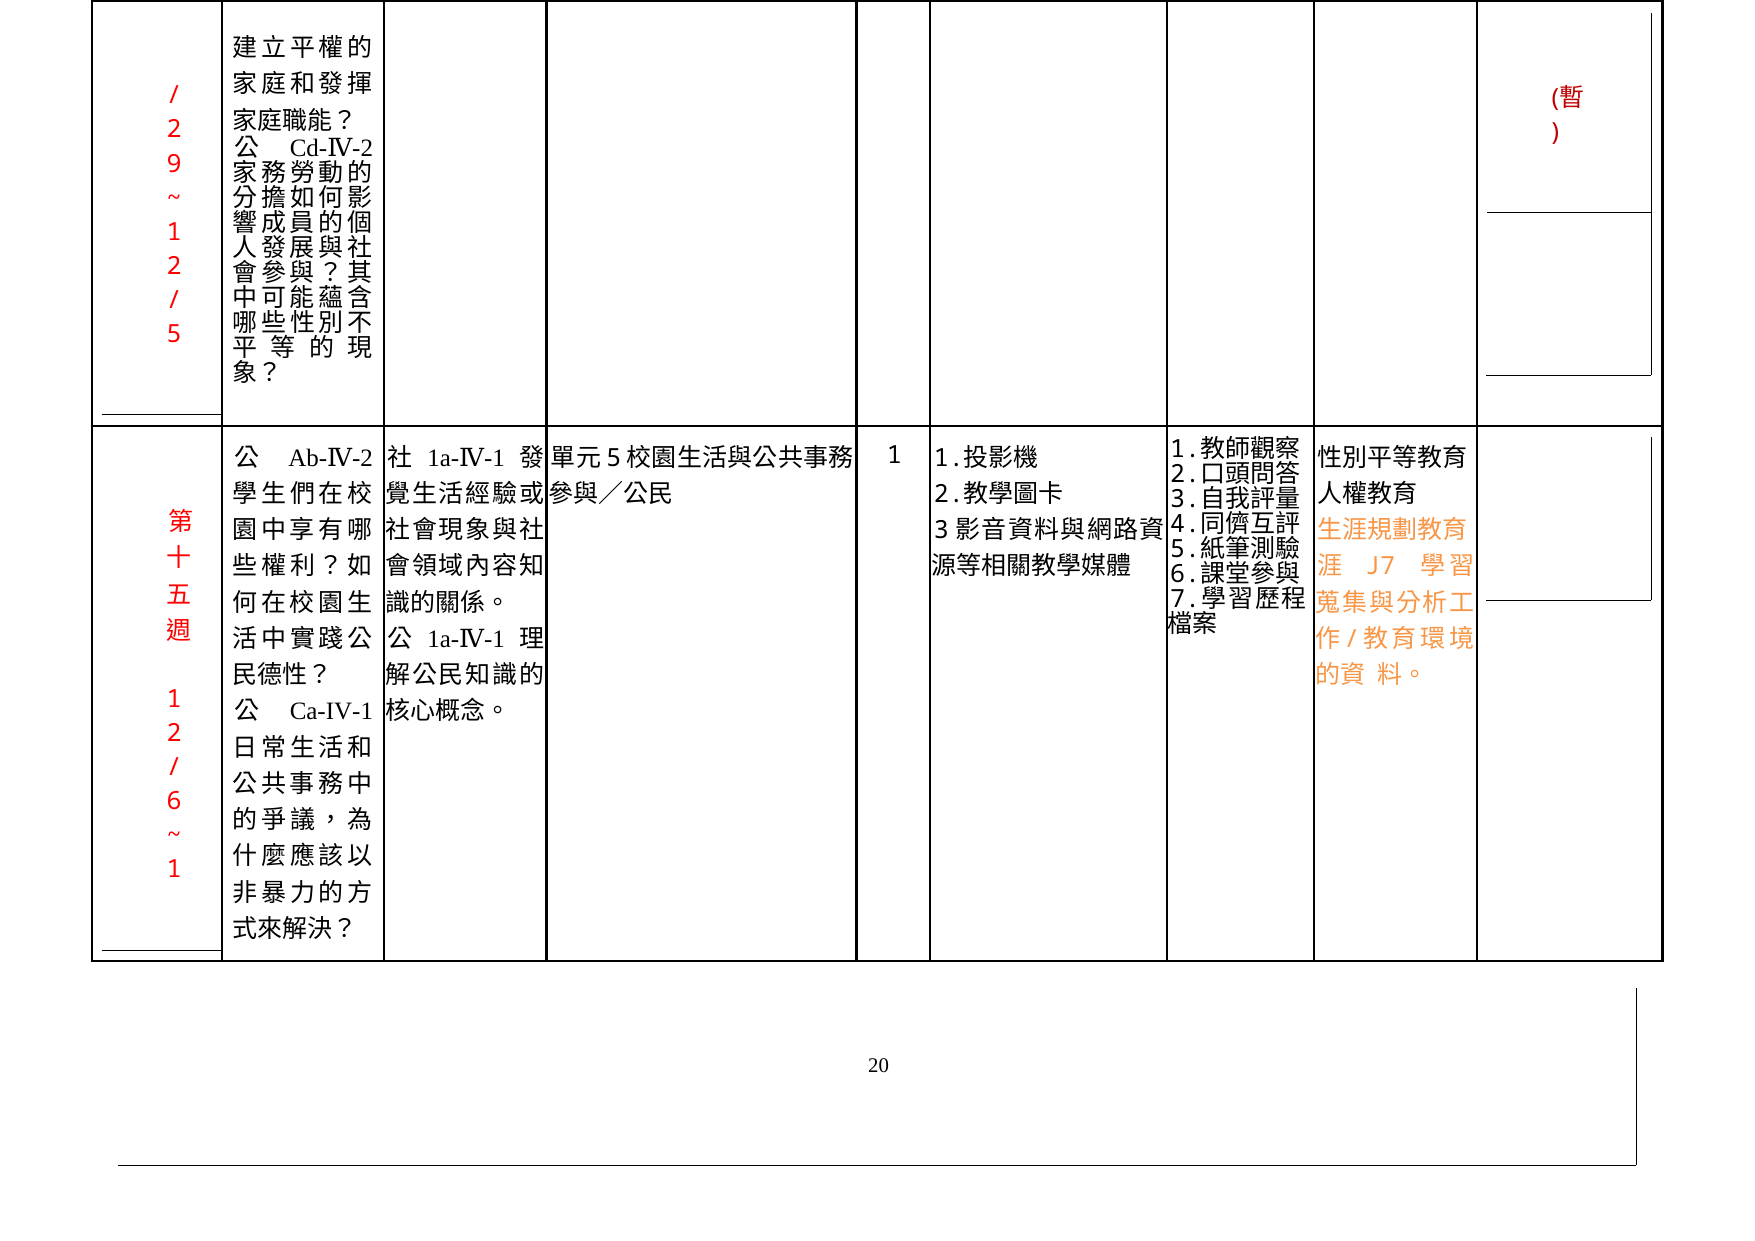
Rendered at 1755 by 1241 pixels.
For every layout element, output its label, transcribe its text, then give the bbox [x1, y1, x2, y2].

table_cell [931, 2, 1166, 424]
table_cell 建立平權的家庭和發揮家庭職能？ 公Cd-Ⅳ-2家務勞動的分擔如何影響成員的個人發展與社會參與？其中可能蘊含哪些性別不平等的現象？ [223, 2, 383, 424]
table_cell 1.投影機 2.教學圖卡 3影音資料與網路資源等相關教學媒體 [931, 427, 1166, 960]
table_cell [858, 2, 929, 424]
table_cell 性別平等教育 人權教育 生涯規劃教育 涯 J7 學習蒐集與分析工 作/教育環境的資 料。 [1315, 427, 1476, 960]
table_cell 社1a-Ⅳ-1發覺生活經驗或社會現象與社會領域內容知識的關係。 公1a-Ⅳ-1理解公民知識的核心概念。 [385, 427, 545, 960]
table_cell 單元5校園生活與公共事務參與／公民 [548, 427, 855, 960]
table_cell 公Ab-Ⅳ-2學生們在校園中享有哪些權利？如何在校園生活中實踐公民德性？ 公Ca-IV-1日常生活和公共事務中的爭議，為什麼應該以非暴力的方式來解決？ [223, 427, 383, 960]
table_cell 1.教師觀察 2.口頭問答 3.自我評量 4.同儕互評 5.紙筆測驗 6.課堂參與 7.學習歷程檔案 [1168, 427, 1313, 960]
table_cell [1478, 427, 1661, 960]
table_cell [548, 2, 855, 424]
table_cell [1315, 2, 1476, 424]
table_cell [1168, 2, 1313, 424]
table_cell (暫) [1478, 2, 1661, 424]
table_cell /29~12/5 [93, 2, 221, 424]
table_cell 1 [858, 427, 929, 960]
table_cell 第十五週 12/6~1 [93, 427, 221, 960]
table_cell [385, 2, 545, 424]
